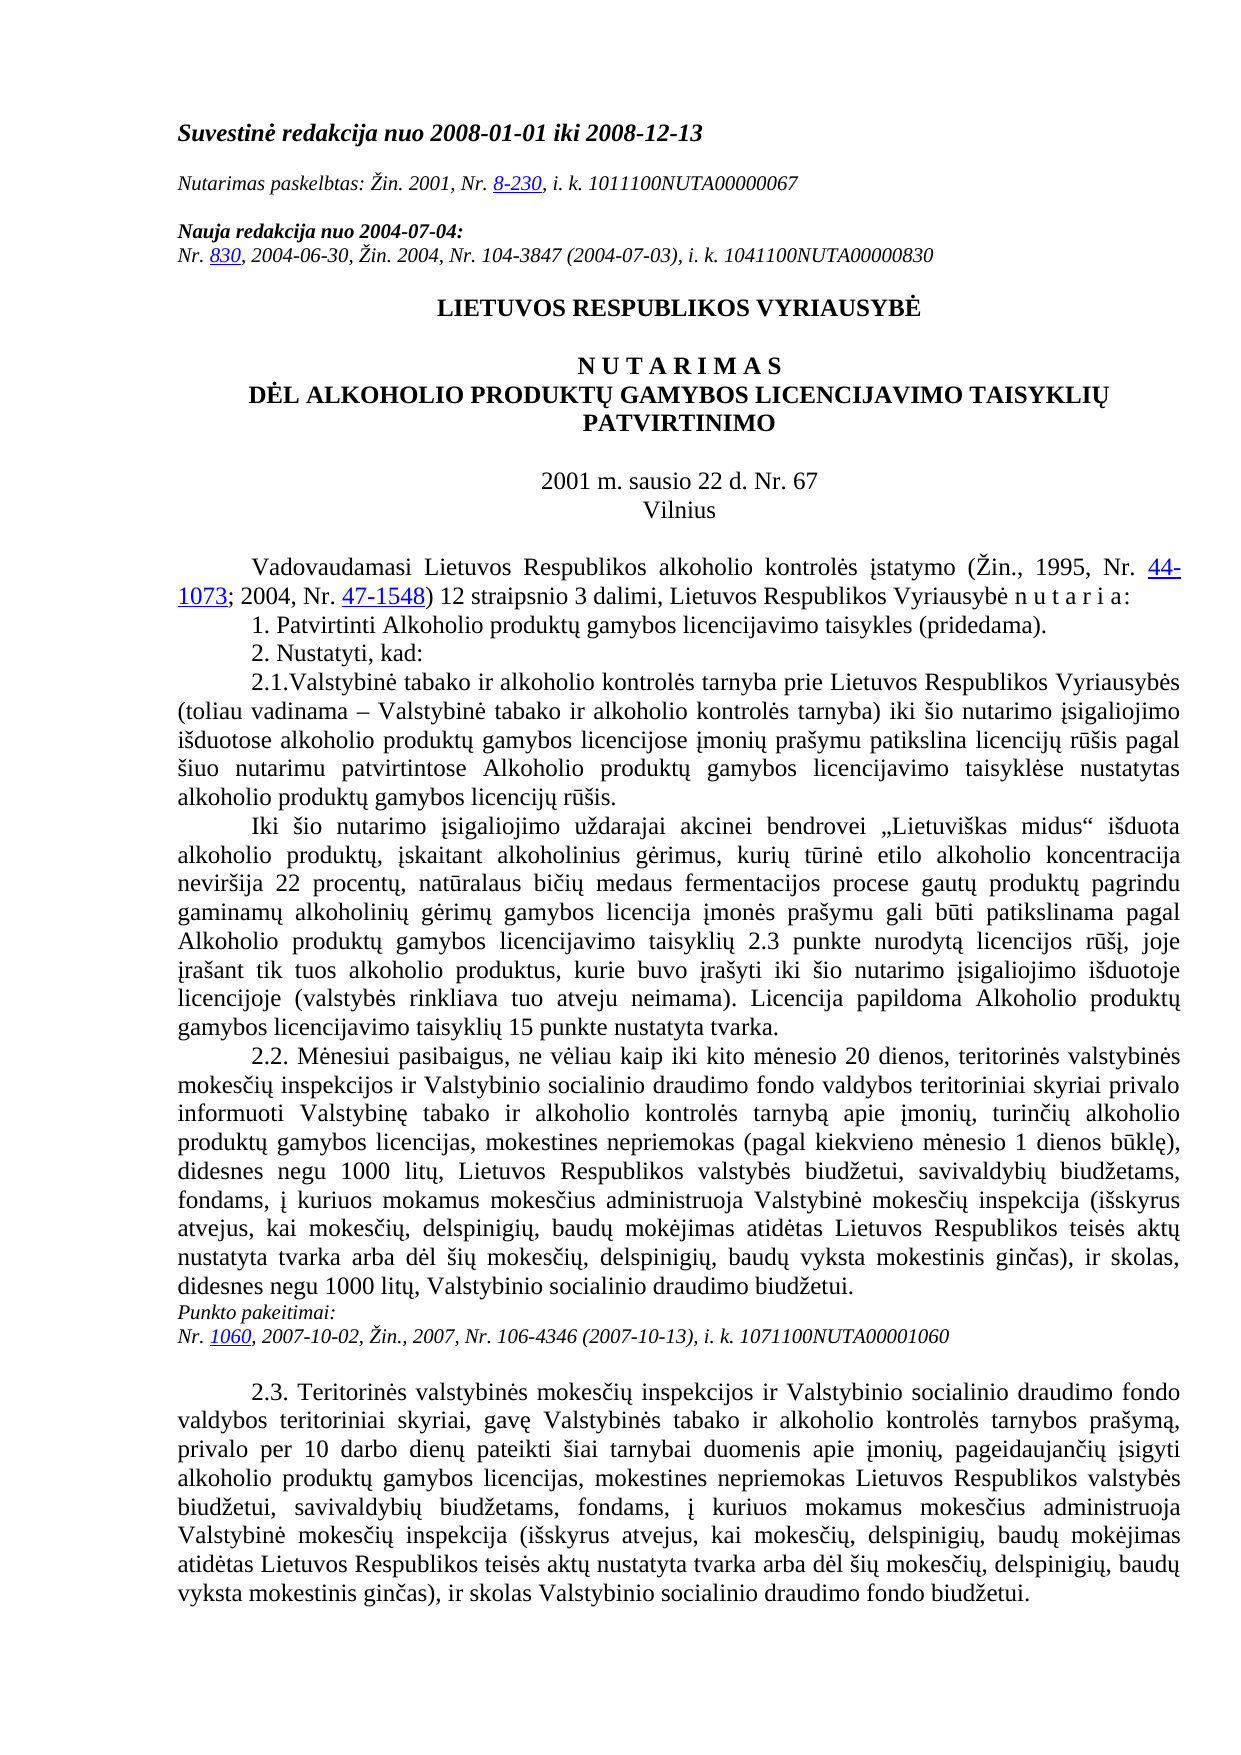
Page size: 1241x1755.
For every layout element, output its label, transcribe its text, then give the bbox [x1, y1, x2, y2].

text 2.1.Valstybinė tabako ir alkoholio kontrolės tarnyba prie Lietuvos Respublikos Vyriausybės (toliau vadinama – Valstybinė tabako ir alkoholio kontrolės tarnyba) iki šio nutarimo įsigaliojimo išduotose alkoholio produktų gamybos licencijose įmonių prašymu patikslina licencijų rūšis pagal šiuo nutarimu patvirtintose Alkoholio produktų gamybos licencijavimo taisyklėse nustatytas alkoholio produktų gamybos licencijų rūšis. [177, 667, 1181, 811]
text LIETUVOS RESPUBLIKOS VYRIAUSYBĖ [177, 293, 1181, 322]
text PATVIRTINIMO [177, 408, 1181, 437]
text 2001 m. sausio 22 d. Nr. 67 [177, 466, 1181, 495]
text 1. Patvirtinti Alkoholio produktų gamybos licencijavimo taisykles (pridedama). [177, 610, 1181, 638]
text Iki šio nutarimo įsigaliojimo uždarajai akcinei bendrovei „Lietuviškas midus“ išduota alkoholio produktų, įskaitant alkoholinius gėrimus, kurių tūrinė etilo alkoholio koncentracija neviršija 22 procentų, natūralaus bičių medaus fermentacijos procese gautų produktų pagrindu gaminamų alkoholinių gėrimų gamybos licencija įmonės prašymu gali būti patikslinama pagal Alkoholio produktų gamybos licencijavimo taisyklių 2.3 punkte nurodytą licencijos rūšį, joje įrašant tik tuos alkoholio produktus, kurie buvo įrašyti iki šio nutarimo įsigaliojimo išduotoje licencijoje (valstybės rinkliava tuo atveju neimama). Licencija papildoma Alkoholio produktų gamybos licencijavimo taisyklių 15 punkte nustatyta tvarka. [177, 811, 1181, 1041]
text DĖL ALKOHOLIO PRODUKTŲ GAMYBOS LICENCIJAVIMO TAISYKLIŲ [177, 380, 1181, 408]
text Punkto pakeitimai: [177, 1300, 1181, 1324]
text Suvestinė redakcija nuo 2008-01-01 iki 2008-12-13 [177, 118, 1181, 147]
text Nr. 1060, 2007-10-02, Žin., 2007, Nr. 106-4346 (2007-10-13), i. k. 1071100NUTA00001060 [177, 1324, 1181, 1348]
text 2. Nustatyti, kad: [177, 638, 1181, 667]
text Vilnius [177, 495, 1181, 523]
text Vadovaudamasi Lietuvos Respublikos alkoholio kontrolės įstatymo (Žin., 1995, Nr. 44-1073; 2004, Nr. 47-1548) 12 straipsnio 3 dalimi, Lietuvos Respublikos Vyriausybė nutaria: [177, 552, 1181, 610]
text Nauja redakcija nuo 2004-07-04: [177, 219, 1181, 243]
text 2.3. Teritorinės valstybinės mokesčių inspekcijos ir Valstybinio socialinio draudimo fondo valdybos teritoriniai skyriai, gavę Valstybinės tabako ir alkoholio kontrolės tarnybos prašymą, privalo per 10 darbo dienų pateikti šiai tarnybai duomenis apie įmonių, pageidaujančių įsigyti alkoholio produktų gamybos licencijas, mokestines nepriemokas Lietuvos Respublikos valstybės biudžetui, savivaldybių biudžetams, fondams, į kuriuos mokamus mokesčius administruoja Valstybinė mokesčių inspekcija (išskyrus atvejus, kai mokesčių, delspinigių, baudų mokėjimas atidėtas Lietuvos Respublikos teisės aktų nustatyta tvarka arba dėl šių mokesčių, delspinigių, baudų vyksta mokestinis ginčas), ir skolas Valstybinio socialinio draudimo fondo biudžetui. [177, 1377, 1181, 1607]
text N U T A R I M A S [177, 351, 1181, 380]
text Nutarimas paskelbtas: Žin. 2001, Nr. 8-230, i. k. 1011100NUTA00000067 [177, 171, 1181, 195]
text Nr. 830, 2004-06-30, Žin. 2004, Nr. 104-3847 (2004-07-03), i. k. 1041100NUTA00000830 [177, 243, 1181, 267]
text 2.2. Mėnesiui pasibaigus, ne vėliau kaip iki kito mėnesio 20 dienos, teritorinės valstybinės mokesčių inspekcijos ir Valstybinio socialinio draudimo fondo valdybos teritoriniai skyriai privalo informuoti Valstybinę tabako ir alkoholio kontrolės tarnybą apie įmonių, turinčių alkoholio produktų gamybos licencijas, mokestines nepriemokas (pagal kiekvieno mėnesio 1 dienos būklę), didesnes negu 1000 litų, Lietuvos Respublikos valstybės biudžetui, savivaldybių biudžetams, fondams, į kuriuos mokamus mokesčius administruoja Valstybinė mokesčių inspekcija (išskyrus atvejus, kai mokesčių, delspinigių, baudų mokėjimas atidėtas Lietuvos Respublikos teisės aktų nustatyta tvarka arba dėl šių mokesčių, delspinigių, baudų vyksta mokestinis ginčas), ir skolas, didesnes negu 1000 litų, Valstybinio socialinio draudimo biudžetui. [177, 1041, 1181, 1300]
